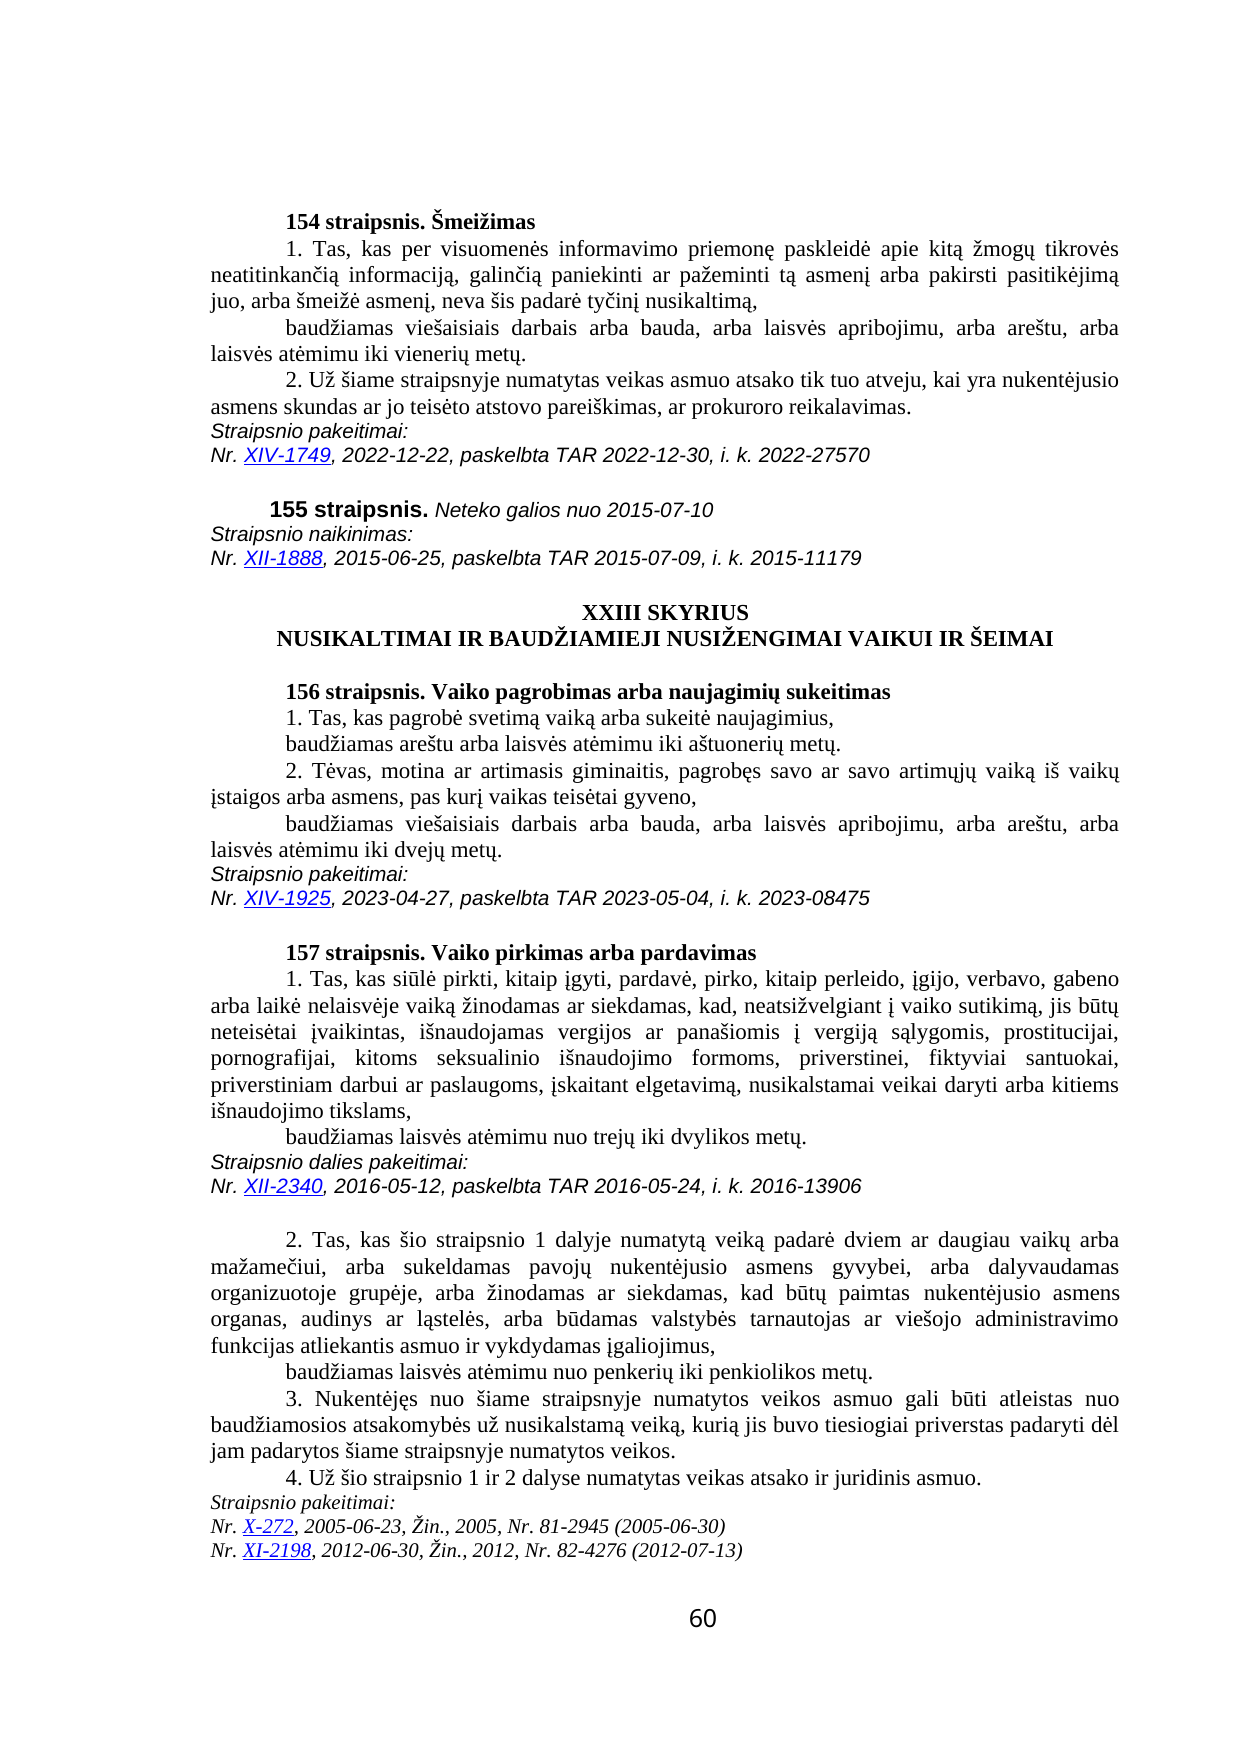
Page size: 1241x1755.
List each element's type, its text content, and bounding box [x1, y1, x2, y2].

text 3. Nukentėjęs nuo šiame straipsnyje numatytos veikos asmuo gali būti atleistas nuo baudžiamosios atsakomybės už nusikalstamą veiką, kurią jis buvo tiesiogiai priverstas padaryti dėl jam padarytos šiame straipsnyje numatytos veikos. [210, 1384, 1120, 1464]
text Nr. XIV-1749, 2022-12-22, paskelbta TAR 2022-12-30, i. k. 2022-27570 [210, 443, 1120, 467]
text baudžiamas viešaisiais darbais arba bauda, arba laisvės apribojimu, arba areštu, arba laisvės atėmimu iki dvejų metų. [210, 809, 1120, 862]
text Straipsnio naikinimas: [210, 522, 1120, 546]
text 155 straipsnis. Neteko galios nuo 2015-07-10 [210, 496, 1120, 522]
text XXIII SKYRIUS [210, 599, 1120, 625]
text 1. Tas, kas per visuomenės informavimo priemonę paskleidė apie kitą žmogų tikrovės neatitinkančią informaciją, galinčią paniekinti ar pažeminti tą asmenį arba pakirsti pasitikėjimą juo, arba šmeižė asmenį, neva šis padarė tyčinį nusikaltimą, [210, 234, 1120, 314]
text Nr. XII-2340, 2016-05-12, paskelbta TAR 2016-05-24, i. k. 2016-13906 [210, 1174, 1120, 1198]
text baudžiamas areštu arba laisvės atėmimu iki aštuonerių metų. [210, 731, 1120, 757]
text baudžiamas laisvės atėmimu nuo trejų iki dvylikos metų. [210, 1123, 1120, 1150]
text Straipsnio pakeitimai: [210, 419, 1120, 443]
text Straipsnio dalies pakeitimai: [210, 1150, 1120, 1174]
text baudžiamas viešaisiais darbais arba bauda, arba laisvės apribojimu, arba areštu, arba laisvės atėmimu iki vienerių metų. [210, 314, 1120, 366]
text 157 straipsnis. Vaiko pirkimas arba pardavimas [210, 939, 1120, 965]
text 2. Tėvas, motina ar artimasis giminaitis, pagrobęs savo ar savo artimųjų vaiką iš vaikų įstaigos arba asmens, pas kurį vaikas teisėtai gyveno, [210, 757, 1120, 809]
text 156 straipsnis. Vaiko pagrobimas arba naujagimių sukeitimas [210, 678, 1120, 704]
text 1. Tas, kas siūlė pirkti, kitaip įgyti, pardavė, pirko, kitaip perleido, įgijo, verbavo, gabeno arba laikė nelaisvėje vaiką žinodamas ar siekdamas, kad, neatsižvelgiant į vaiko sutikimą, jis būtų neteisėtai įvaikintas, išnaudojamas vergijos ar panašiomis į vergiją sąlygomis, prostitucijai, pornografijai, kitoms seksualinio išnaudojimo formoms, priverstinei, fiktyviai santuokai, priverstiniam darbui ar paslaugoms, įskaitant elgetavimą, nusikalstamai veikai daryti arba kitiems išnaudojimo tikslams, [210, 965, 1120, 1123]
text Nr. XII-1888, 2015-06-25, paskelbta TAR 2015-07-09, i. k. 2015-11179 [210, 546, 1120, 570]
text Nr. X-272, 2005-06-23, Žin., 2005, Nr. 81-2945 (2005-06-30) [210, 1514, 1120, 1538]
text 4. Už šio straipsnio 1 ir 2 dalyse numatytas veikas atsako ir juridinis asmuo. [210, 1464, 1120, 1490]
text Straipsnio pakeitimai: [210, 1490, 1120, 1514]
text 2. Tas, kas šio straipsnio 1 dalyje numatytą veiką padarė dviem ar daugiau vaikų arba mažamečiui, arba sukeldamas pavojų nukentėjusio asmens gyvybei, arba dalyvaudamas organizuotoje grupėje, arba žinodamas ar siekdamas, kad būtų paimtas nukentėjusio asmens organas, audinys ar ląstelės, arba būdamas valstybės tarnautojas ar viešojo administravimo funkcijas atliekantis asmuo ir vykdydamas įgaliojimus, [210, 1226, 1120, 1358]
text NUSIKALTIMAI IR BAUDŽIAMIEJI NUSIŽENGIMAI VAIKUI IR ŠEIMAI [210, 625, 1120, 651]
text Straipsnio pakeitimai: [210, 862, 1120, 886]
text Nr. XI-2198, 2012-06-30, Žin., 2012, Nr. 82-4276 (2012-07-13) [210, 1538, 1120, 1562]
text Nr. XIV-1925, 2023-04-27, paskelbta TAR 2023-05-04, i. k. 2023-08475 [210, 886, 1120, 910]
text 154 straipsnis. Šmeižimas [210, 208, 1120, 234]
text baudžiamas laisvės atėmimu nuo penkerių iki penkiolikos metų. [210, 1358, 1120, 1384]
text 2. Už šiame straipsnyje numatytas veikas asmuo atsako tik tuo atveju, kai yra nukentėjusio asmens skundas ar jo teisėto atstovo pareiškimas, ar prokuroro reikalavimas. [210, 366, 1120, 419]
text 1. Tas, kas pagrobė svetimą vaiką arba sukeitė naujagimius, [210, 704, 1120, 731]
